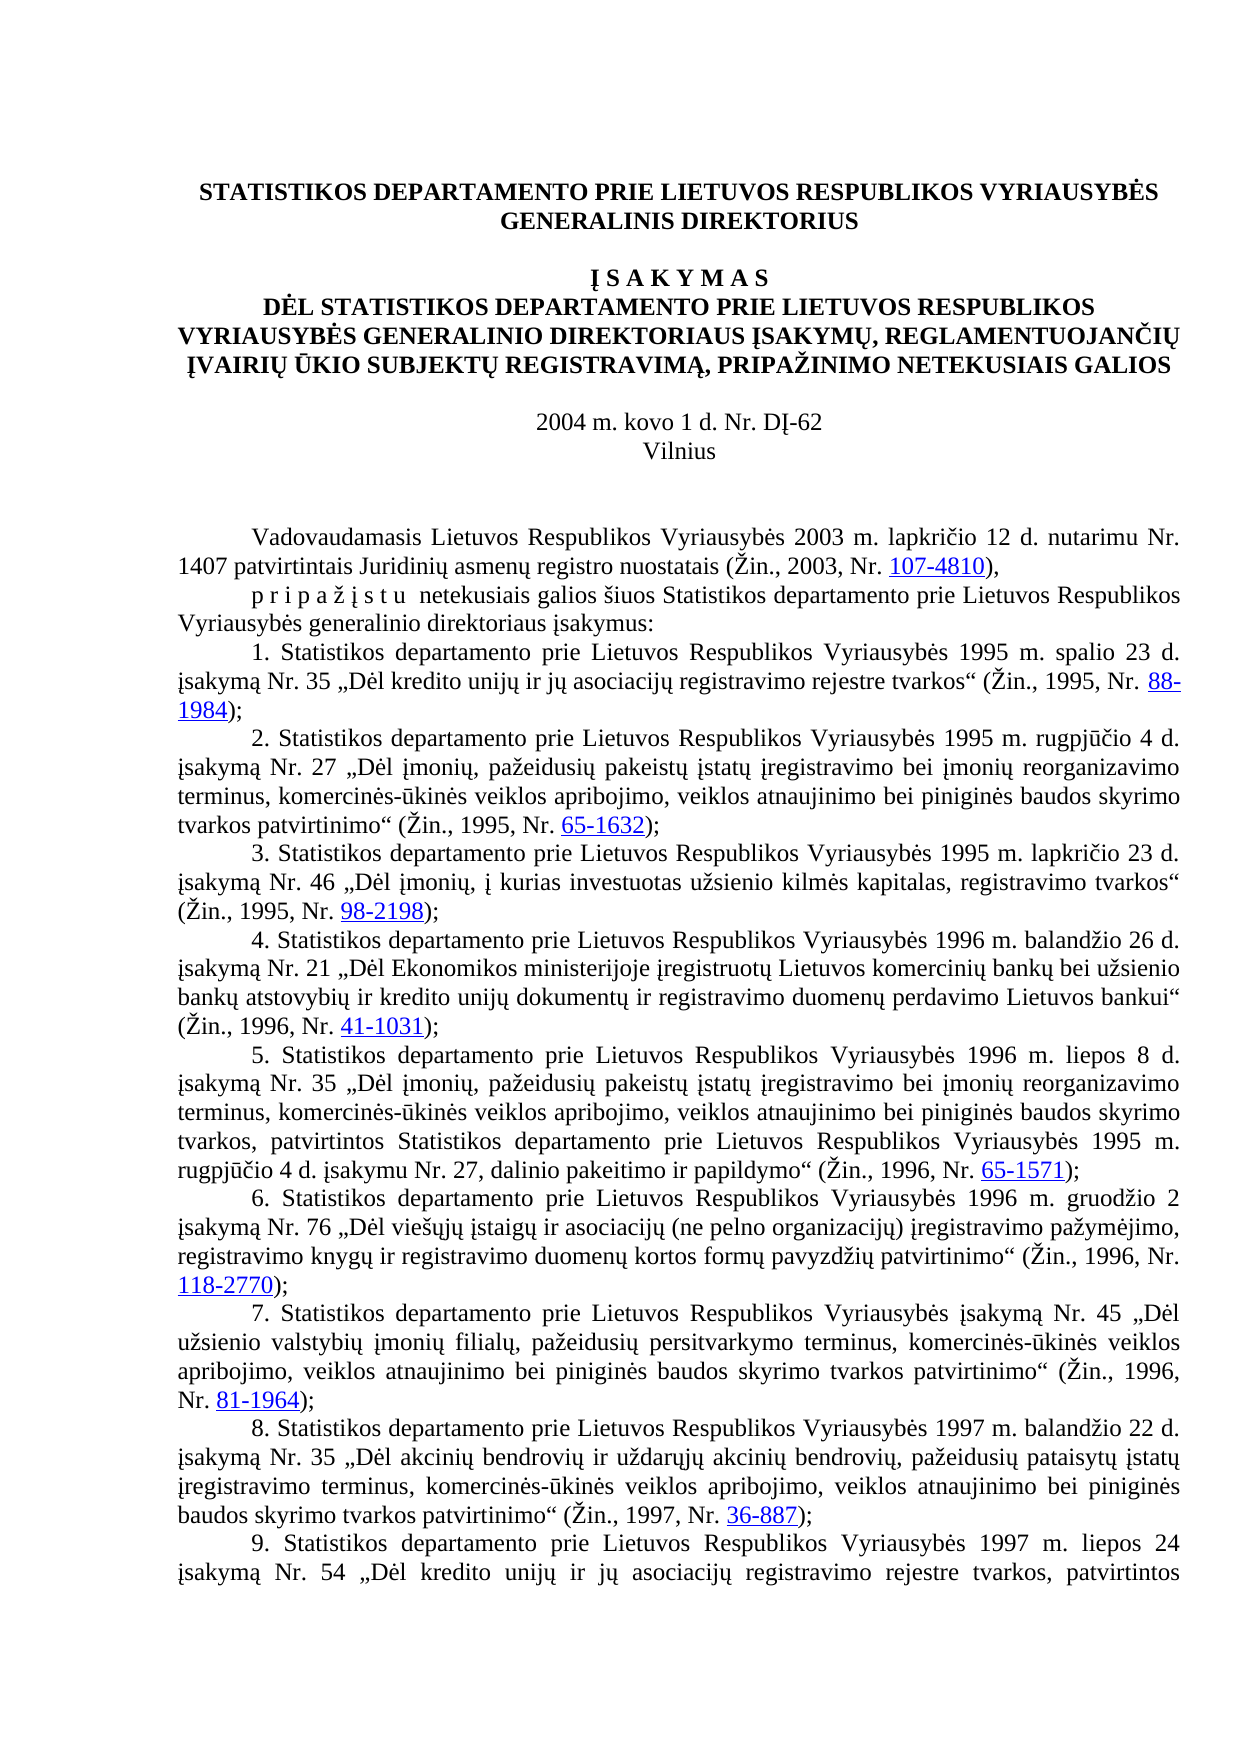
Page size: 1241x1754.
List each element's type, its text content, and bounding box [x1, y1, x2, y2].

text 2. Statistikos departamento prie Lietuvos Respublikos Vyriausybės 1995 m. rugpjūčio 4 d. įsakymą Nr. 27 „Dėl įmonių, pažeidusių pakeistų įstatų įregistravimo bei įmonių reorganizavimo terminus, komercinės-ūkinės veiklos apribojimo, veiklos atnaujinimo bei piniginės baudos skyrimo tvarkos patvirtinimo“ (Žin., 1995, Nr. 65-1632); [177, 723, 1181, 838]
text STATISTIKOS DEPARTAMENTO PRIE LIETUVOS RESPUBLIKOS VYRIAUSYBĖS GENERALINIS DIREKTORIUS [177, 177, 1181, 235]
text 3. Statistikos departamento prie Lietuvos Respublikos Vyriausybės 1995 m. lapkričio 23 d. įsakymą Nr. 46 „Dėl įmonių, į kurias investuotas užsienio kilmės kapitalas, registravimo tvarkos“ (Žin., 1995, Nr. 98-2198); [177, 838, 1181, 925]
text 8. Statistikos departamento prie Lietuvos Respublikos Vyriausybės 1997 m. balandžio 22 d. įsakymą Nr. 35 „Dėl akcinių bendrovių ir uždarųjų akcinių bendrovių, pažeidusių pataisytų įstatų įregistravimo terminus, komercinės-ūkinės veiklos apribojimo, veiklos atnaujinimo bei piniginės baudos skyrimo tvarkos patvirtinimo“ (Žin., 1997, Nr. 36-887); [177, 1413, 1181, 1528]
text Į S A K Y M A S [177, 263, 1181, 292]
text Vadovaudamasis Lietuvos Respublikos Vyriausybės 2003 m. lapkričio 12 d. nutarimu Nr. 1407 patvirtintais Juridinių asmenų registro nuostatais (Žin., 2003, Nr. 107-4810), [177, 522, 1181, 580]
text 7. Statistikos departamento prie Lietuvos Respublikos Vyriausybės įsakymą Nr. 45 „Dėl užsienio valstybių įmonių filialų, pažeidusių persitvarkymo terminus, komercinės-ūkinės veiklos apribojimo, veiklos atnaujinimo bei piniginės baudos skyrimo tvarkos patvirtinimo“ (Žin., 1996, Nr. 81-1964); [177, 1298, 1181, 1413]
text Vilnius [177, 436, 1181, 465]
text pripažįstu netekusiais galios šiuos Statistikos departamento prie Lietuvos Respublikos Vyriausybės generalinio direktoriaus įsakymus: [177, 580, 1181, 637]
text 4. Statistikos departamento prie Lietuvos Respublikos Vyriausybės 1996 m. balandžio 26 d. įsakymą Nr. 21 „Dėl Ekonomikos ministerijoje įregistruotų Lietuvos komercinių bankų bei užsienio bankų atstovybių ir kredito unijų dokumentų ir registravimo duomenų perdavimo Lietuvos bankui“ (Žin., 1996, Nr. 41-1031); [177, 925, 1181, 1040]
text 1. Statistikos departamento prie Lietuvos Respublikos Vyriausybės 1995 m. spalio 23 d. įsakymą Nr. 35 „Dėl kredito unijų ir jų asociacijų registravimo rejestre tvarkos“ (Žin., 1995, Nr. 88-1984); [177, 637, 1181, 723]
text DĖL STATISTIKOS DEPARTAMENTO PRIE LIETUVOS RESPUBLIKOS VYRIAUSYBĖS GENERALINIO DIREKTORIAUS ĮSAKYMŲ, REGLAMENTUOJANČIŲ ĮVAIRIŲ ŪKIO SUBJEKTŲ REGISTRAVIMĄ, PRIPAŽINIMO NETEKUSIAIS GALIOS [177, 292, 1181, 378]
text 9. Statistikos departamento prie Lietuvos Respublikos Vyriausybės 1997 m. liepos 24 įsakymą Nr. 54 „Dėl kredito unijų ir jų asociacijų registravimo rejestre tvarkos, patvirtintos [177, 1528, 1181, 1586]
text 2004 m. kovo 1 d. Nr. DĮ-62 [177, 407, 1181, 436]
text 5. Statistikos departamento prie Lietuvos Respublikos Vyriausybės 1996 m. liepos 8 d. įsakymą Nr. 35 „Dėl įmonių, pažeidusių pakeistų įstatų įregistravimo bei įmonių reorganizavimo terminus, komercinės-ūkinės veiklos apribojimo, veiklos atnaujinimo bei piniginės baudos skyrimo tvarkos, patvirtintos Statistikos departamento prie Lietuvos Respublikos Vyriausybės 1995 m. rugpjūčio 4 d. įsakymu Nr. 27, dalinio pakeitimo ir papildymo“ (Žin., 1996, Nr. 65-1571); [177, 1040, 1181, 1183]
text 6. Statistikos departamento prie Lietuvos Respublikos Vyriausybės 1996 m. gruodžio 2 įsakymą Nr. 76 „Dėl viešųjų įstaigų ir asociacijų (ne pelno organizacijų) įregistravimo pažymėjimo, registravimo knygų ir registravimo duomenų kortos formų pavyzdžių patvirtinimo“ (Žin., 1996, Nr. 118-2770); [177, 1183, 1181, 1298]
